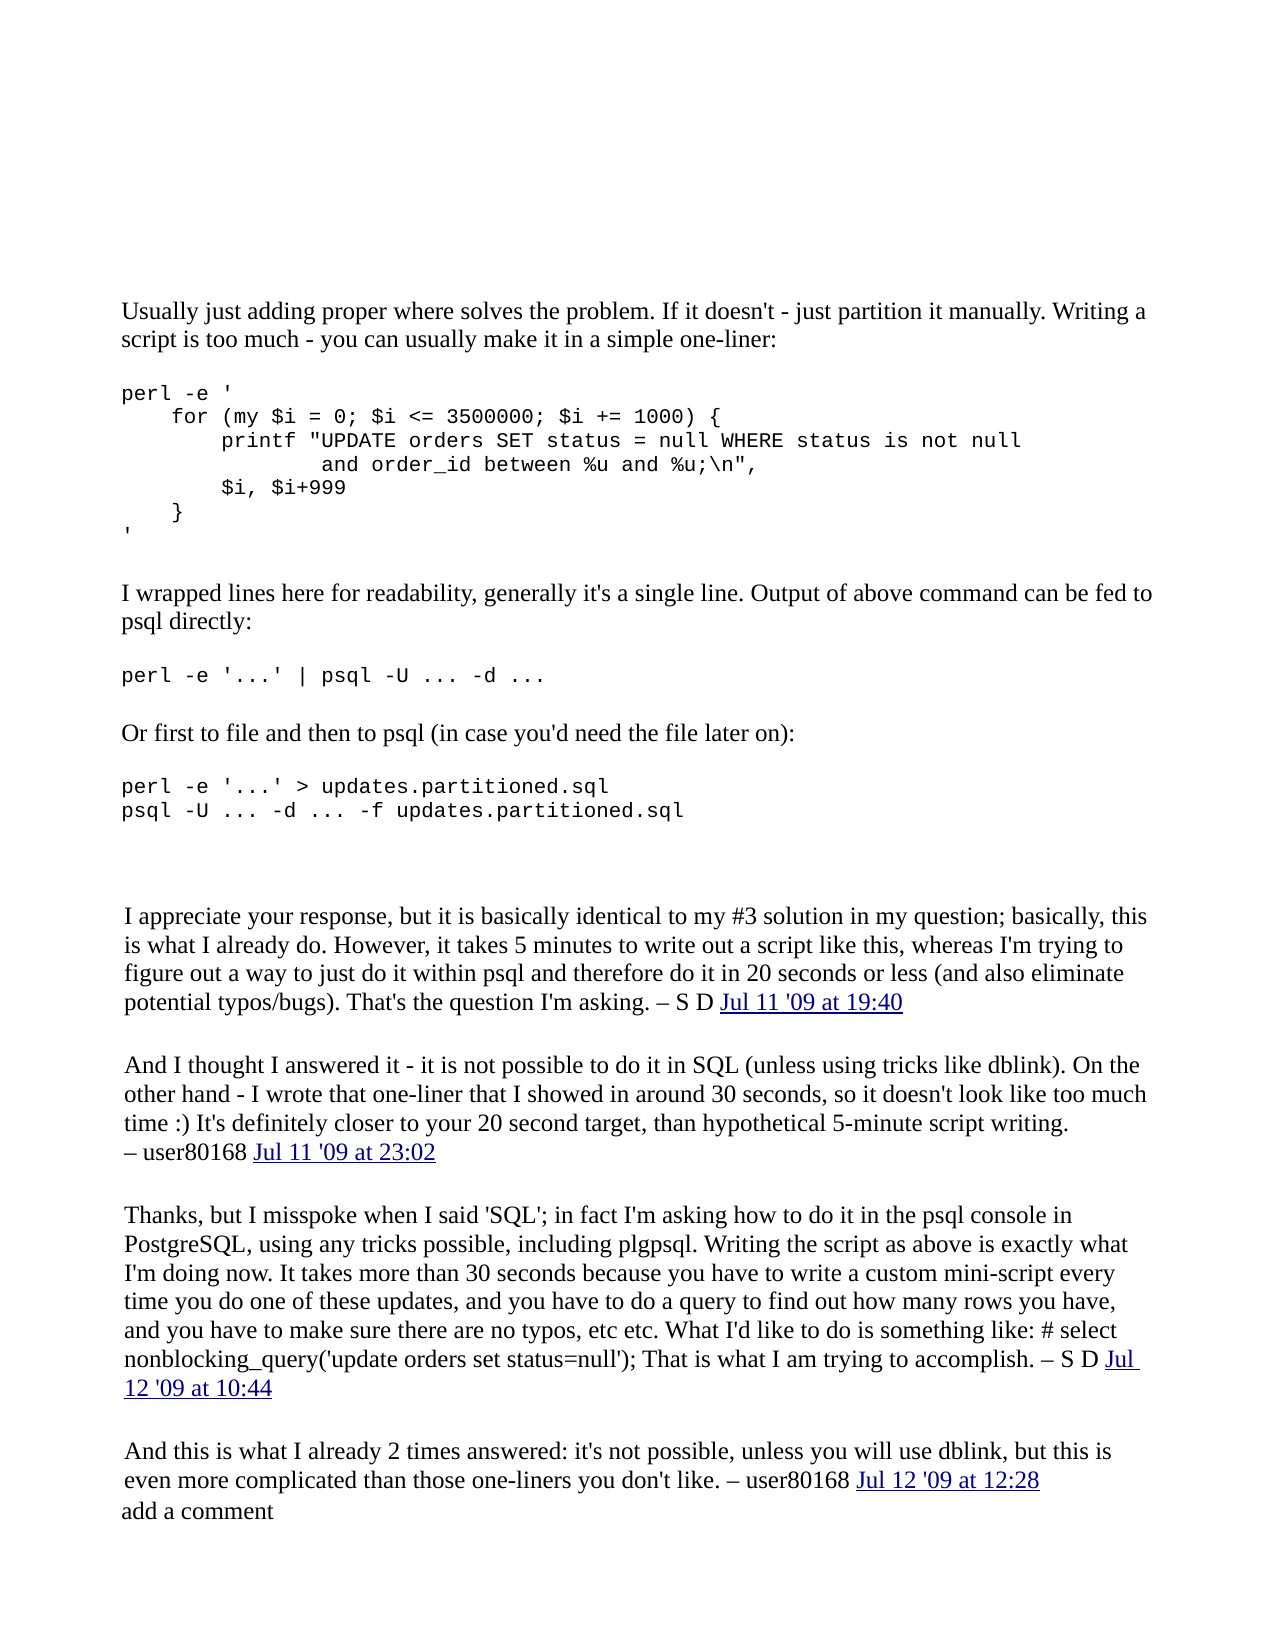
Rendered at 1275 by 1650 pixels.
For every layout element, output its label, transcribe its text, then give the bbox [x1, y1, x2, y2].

table_cell Thanks, but I misspoke when I said 'SQL'; in fact I'm asking how to do it in the psql console in PostgreSQL, using any tricks possible, including plgpsql. Writing the script as above is exactly what I'm doing now. It takes more than 30 seconds because you have to write a custom mini-script every time you do one of these updates, and you have to do a query to find out how many rows you have, and you have to make sure there are no typos, etc etc. What I'd like to do is something like: # select nonblocking_query('update orders set status=null'); That is what I am trying to accomplish. – S D Jul 12 '09 at 10:44 [121, 1197, 1154, 1433]
table_header [121, 853, 388, 887]
table_cell add a comment [118, 890, 1157, 1528]
table_header I appreciate your response, but it is basically identical to my #3 solution in my question; basically, this is what I already do. However, it takes 5 minutes to write out a script like this, whereas I'm trying to figure out a way to just do it within psql and therefore do it in 20 seconds or less (and also eliminate potential typos/bugs). That's the question I'm asking. – S D Jul 11 '09 at 19:40 [121, 898, 1154, 1048]
table_header [388, 853, 655, 887]
table_cell And I thought I answered it - it is not possible to do it in SQL (unless using tricks like dblink). On the other hand - I wrote that one-liner that I showed in around 30 seconds, so it doesn't look like too much time :) It's definitely closer to your 20 second target, than hypothetical 5-minute script writing. – user80168 Jul 11 '09 at 23:02 [121, 1048, 1154, 1197]
table_cell And this is what I already 2 times answered: it's not possible, unless you will use dblink, but this is even more complicated than those one-liners you don't like. – user80168 Jul 12 '09 at 12:28 [121, 1433, 1154, 1496]
table_header Usually just adding proper where solves the problem. If it doesn't - just partition it manually. Writing a script is too much - you can usually make it in a simple one-liner: perl -e ' for (my $i = 0; $i <= 3500000; $i += 1000) { printf "UPDATE orders SET status = null WHERE status is not null and order_id between %u and %u;\n", $i, $i+999 } ' I wrapped lines here for readability, generally it's a single line. Output of above command can be fed to psql directly: perl -e '...' | psql -U ... -d ... Or first to file and then to psql (in case you'd need the file later on): perl -e '...' > updates.partitioned.sql psql -U ... -d ... -f updates.partitioned.sql [118, 118, 1157, 890]
table_header [655, 853, 959, 887]
